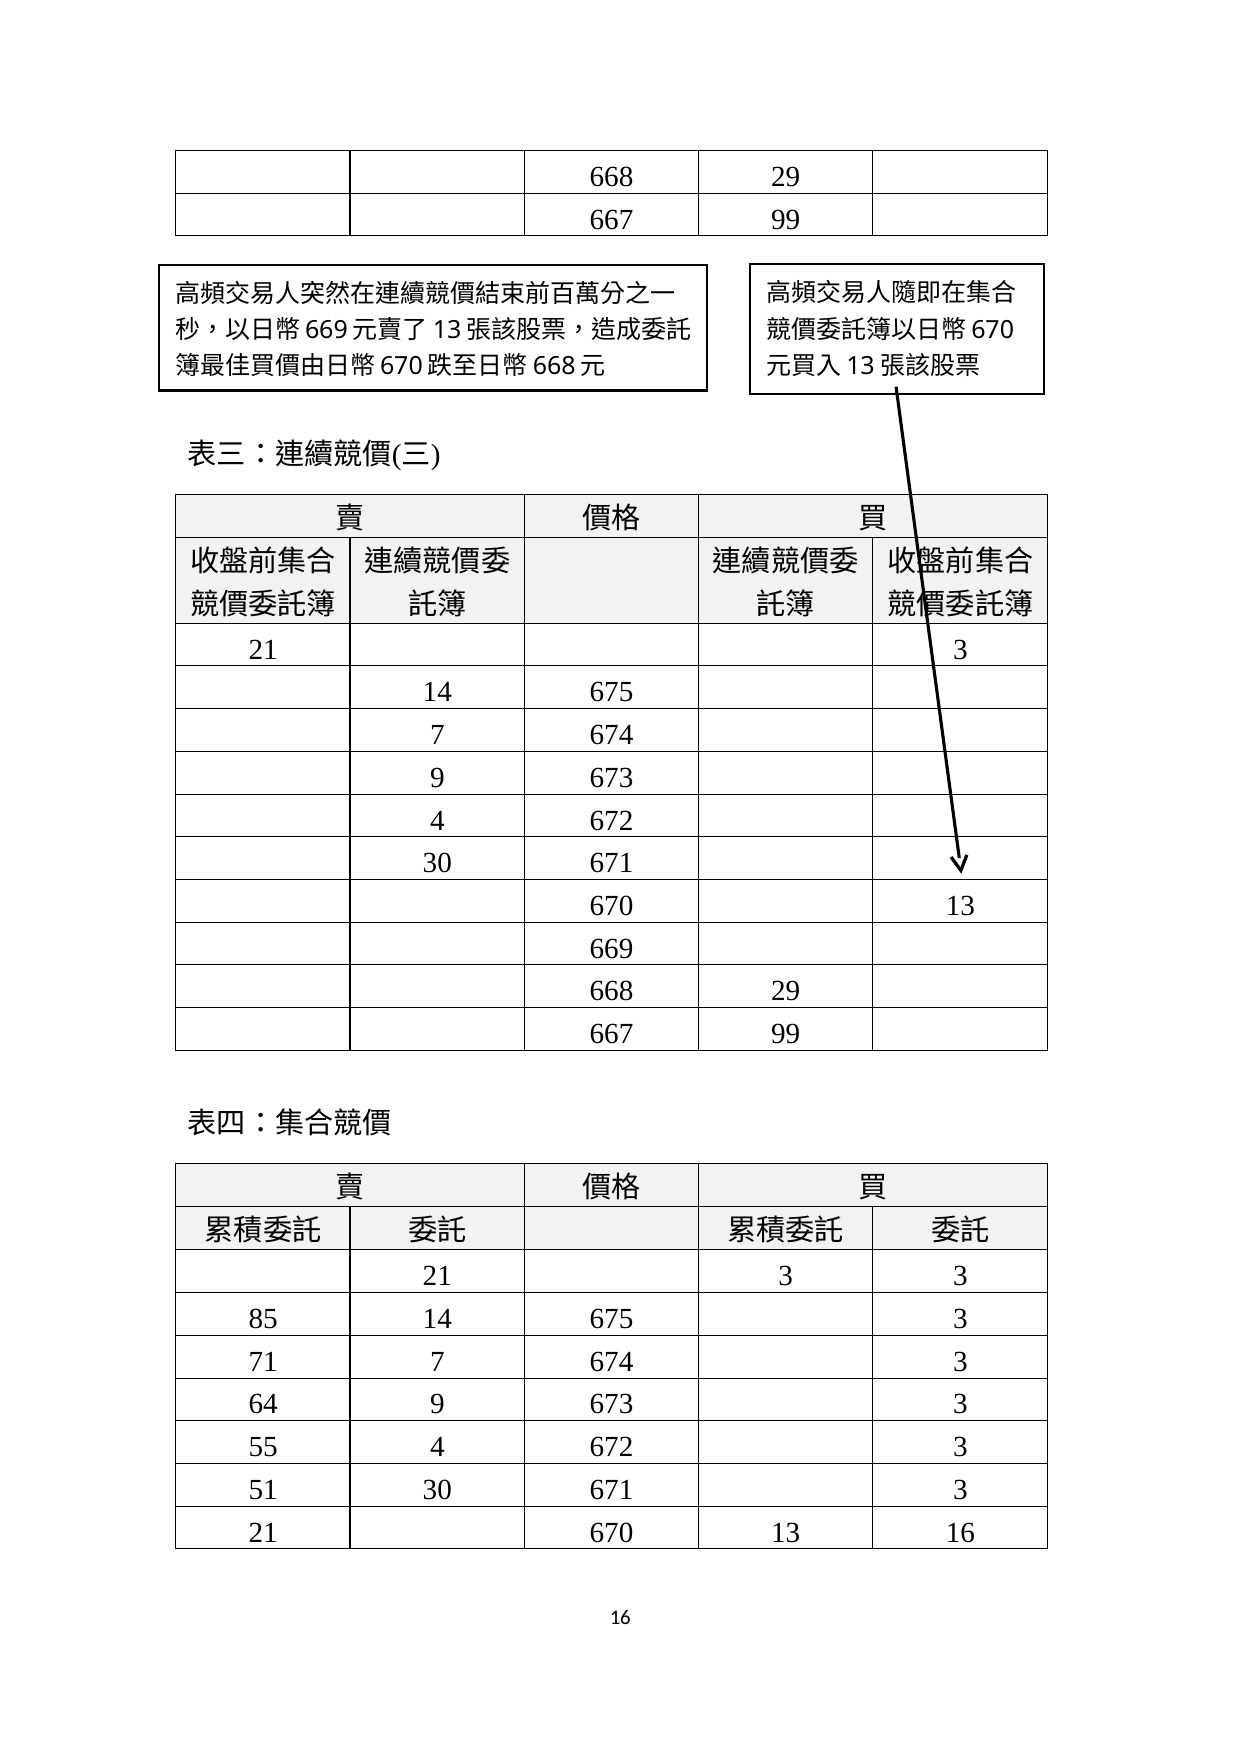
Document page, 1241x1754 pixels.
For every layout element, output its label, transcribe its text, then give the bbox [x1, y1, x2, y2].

table_cell 連續競價委託簿 [699, 538, 872, 623]
table_cell 71 [176, 1336, 349, 1377]
table_cell 55 [176, 1421, 349, 1463]
table_cell 3 [873, 1464, 1047, 1506]
table_cell 673 [525, 752, 698, 793]
table_cell [699, 1336, 872, 1377]
table_cell 99 [699, 1008, 872, 1050]
table_cell [873, 194, 1047, 235]
table_cell 673 [525, 1379, 698, 1420]
table_cell [351, 151, 524, 193]
table_cell 3 [930, 624, 1047, 665]
table_cell 14 [351, 666, 524, 708]
table_cell [351, 624, 524, 665]
table_cell 3 [873, 1421, 1047, 1463]
table_header 買 [699, 1164, 1047, 1206]
table_cell 675 [525, 1293, 698, 1335]
table_cell [873, 624, 931, 665]
table_cell [351, 194, 524, 235]
table_cell [947, 752, 1047, 793]
table_cell 29 [699, 151, 872, 193]
table_cell 29 [699, 965, 872, 1007]
table_cell 99 [699, 194, 872, 235]
table_header 價格 [525, 495, 698, 537]
table_cell 674 [525, 709, 698, 751]
table_cell [176, 795, 349, 836]
table_cell [699, 880, 872, 922]
table_cell [873, 709, 943, 751]
table_cell 670 [525, 1507, 698, 1548]
table_cell 30 [351, 1464, 524, 1506]
table_cell [176, 752, 349, 793]
table_cell [351, 1507, 524, 1548]
table_cell [699, 1464, 872, 1506]
table_cell [351, 923, 524, 964]
table_cell [953, 795, 1047, 836]
table_cell [176, 1008, 349, 1050]
table_cell 667 [525, 194, 698, 235]
table_cell 672 [525, 1421, 698, 1463]
table_header 賣 [176, 1164, 524, 1206]
table_cell [176, 923, 349, 964]
table_cell [873, 923, 1047, 964]
table_cell [873, 1008, 1047, 1050]
table_cell 委託 [873, 1207, 1047, 1249]
table_cell [699, 624, 872, 665]
table_cell [525, 624, 698, 665]
table_cell [699, 1293, 872, 1335]
table_cell [873, 752, 948, 793]
table_cell [351, 965, 524, 1007]
table_cell 16 [873, 1507, 1047, 1548]
table_cell [525, 1250, 698, 1292]
table_cell [176, 151, 349, 193]
table_cell 連續競價委託簿 [351, 538, 524, 623]
table_cell [351, 1008, 524, 1050]
table_header 賣 [176, 495, 524, 537]
table_cell 668 [525, 151, 698, 193]
table_cell 30 [351, 837, 524, 879]
table_cell 669 [525, 923, 698, 964]
table_cell [942, 709, 1047, 751]
table_cell 3 [873, 1293, 1047, 1335]
table_cell [699, 837, 872, 879]
table_cell [936, 666, 1047, 708]
table_cell 9 [351, 752, 524, 793]
table_cell 9 [351, 1379, 524, 1420]
table_cell 85 [176, 1293, 349, 1335]
table_cell [699, 1421, 872, 1463]
table_cell 3 [873, 1250, 1047, 1292]
table_header 買 [699, 495, 914, 537]
table_cell 累積委託 [699, 1207, 872, 1249]
table_cell 收盤前集合競價委託簿 [873, 538, 926, 623]
table_cell 4 [351, 795, 524, 836]
table_cell 委託 [351, 1207, 524, 1249]
table_cell 21 [176, 1507, 349, 1548]
table_cell 668 [525, 965, 698, 1007]
table_cell [699, 666, 872, 708]
table_header [913, 495, 1047, 537]
table_cell 672 [525, 795, 698, 836]
table_cell 13 [873, 880, 1047, 922]
table_cell [176, 880, 349, 922]
table_cell 21 [351, 1250, 524, 1292]
table_cell 3 [699, 1250, 872, 1292]
table_cell 4 [351, 1421, 524, 1463]
table_cell 51 [176, 1464, 349, 1506]
table_cell 667 [525, 1008, 698, 1050]
table_cell [873, 837, 1047, 879]
table_header 價格 [525, 1164, 698, 1206]
table_cell 收盤前集合競價委託簿 [176, 538, 349, 623]
table_cell [873, 666, 937, 708]
table_cell [873, 795, 954, 836]
table_cell 累積委託 [176, 1207, 349, 1249]
table_cell [699, 795, 872, 836]
table_cell [176, 965, 349, 1007]
table_cell 670 [525, 880, 698, 922]
table_cell 7 [351, 1336, 524, 1377]
table_cell 收盤前集合競價委託簿 [919, 538, 1047, 623]
table_cell [873, 151, 1047, 193]
text 表三：連續競價(三) [187, 430, 905, 472]
table_cell [176, 1250, 349, 1292]
table_cell [525, 1207, 698, 1249]
table_cell [176, 709, 349, 751]
table_cell [699, 923, 872, 964]
table_cell [525, 538, 698, 623]
table_cell 3 [873, 1336, 1047, 1377]
table_cell 3 [873, 1379, 1047, 1420]
table_cell 14 [351, 1293, 524, 1335]
table_cell 64 [176, 1379, 349, 1420]
table_cell [699, 752, 872, 793]
table_cell 675 [525, 666, 698, 708]
text 高頻交易人突然在連續競價結束前百萬分之一秒，以日幣669元賣了13張該股票，造成委託簿最佳買價由日幣670跌至日幣668元 [175, 273, 691, 382]
table_cell 671 [525, 1464, 698, 1506]
table_cell [699, 1379, 872, 1420]
table_cell 671 [525, 837, 698, 879]
table_cell 13 [699, 1507, 872, 1548]
table_cell [176, 837, 349, 879]
table_cell [176, 666, 349, 708]
text [904, 430, 1053, 472]
table_cell [699, 709, 872, 751]
table_cell [176, 194, 349, 235]
table_cell 7 [351, 709, 524, 751]
table_cell [351, 880, 524, 922]
text 高頻交易人隨即在集合競價委託簿以日幣670元買入13張該股票 [766, 273, 1028, 382]
table_cell 21 [176, 624, 349, 665]
table_cell 674 [525, 1336, 698, 1377]
table_cell [873, 965, 1047, 1007]
text 表四：集合競價 [187, 1099, 1053, 1141]
